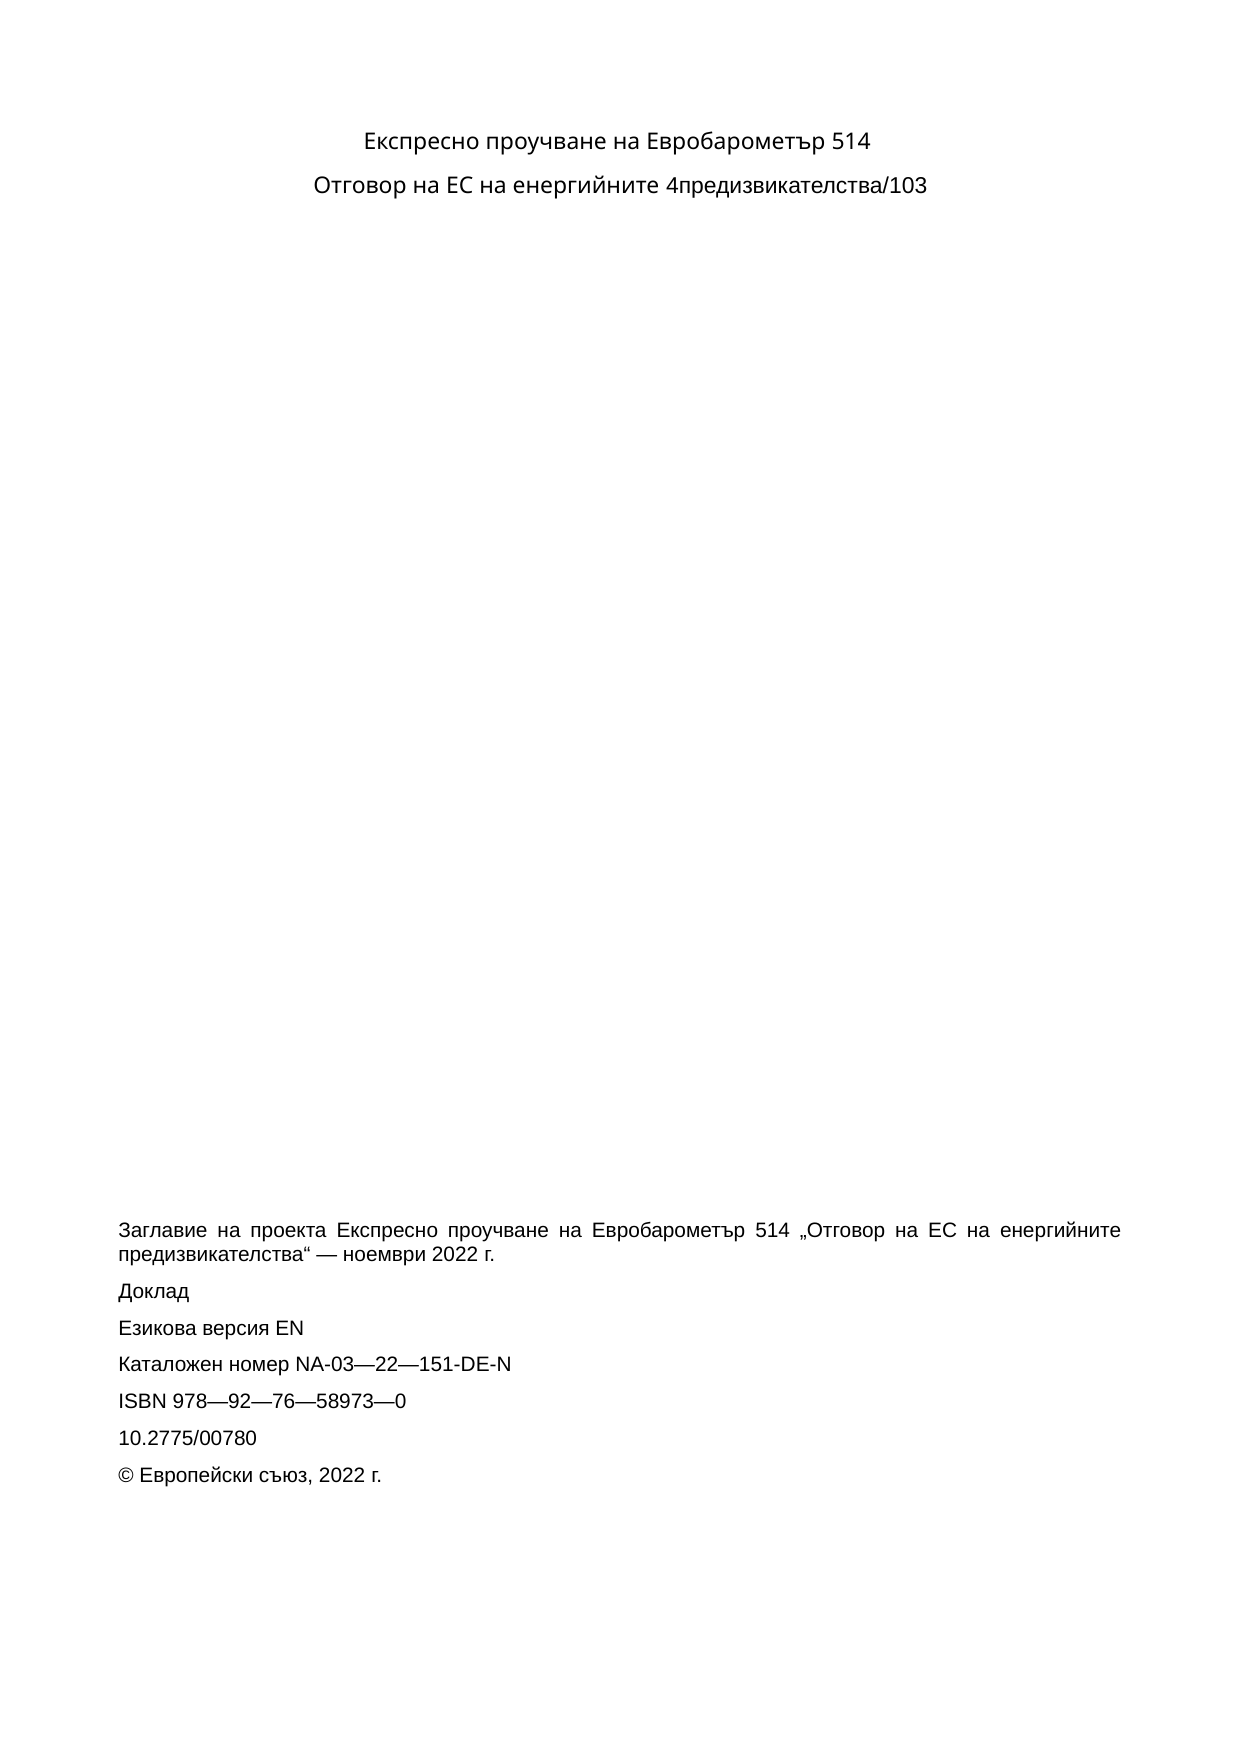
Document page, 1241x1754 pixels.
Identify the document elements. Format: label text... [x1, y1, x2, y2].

text © Европейски съюз, 2022 г. [118, 1463, 1122, 1487]
text Заглавие на проекта Експресно проучване на Евробарометър 514 „Отговор на ЕС на енергийните предизвикателства“ — ноември 2022 г. [118, 1218, 1122, 1266]
text Езикова версия EN [118, 1315, 1122, 1339]
text Каталожен номер NA-03—22—151-DE-N [118, 1352, 1122, 1376]
text ISBN 978—92—76—58973—0 [118, 1389, 1122, 1413]
text Доклад [118, 1278, 1122, 1302]
text 10.2775/00780 [118, 1426, 1122, 1450]
